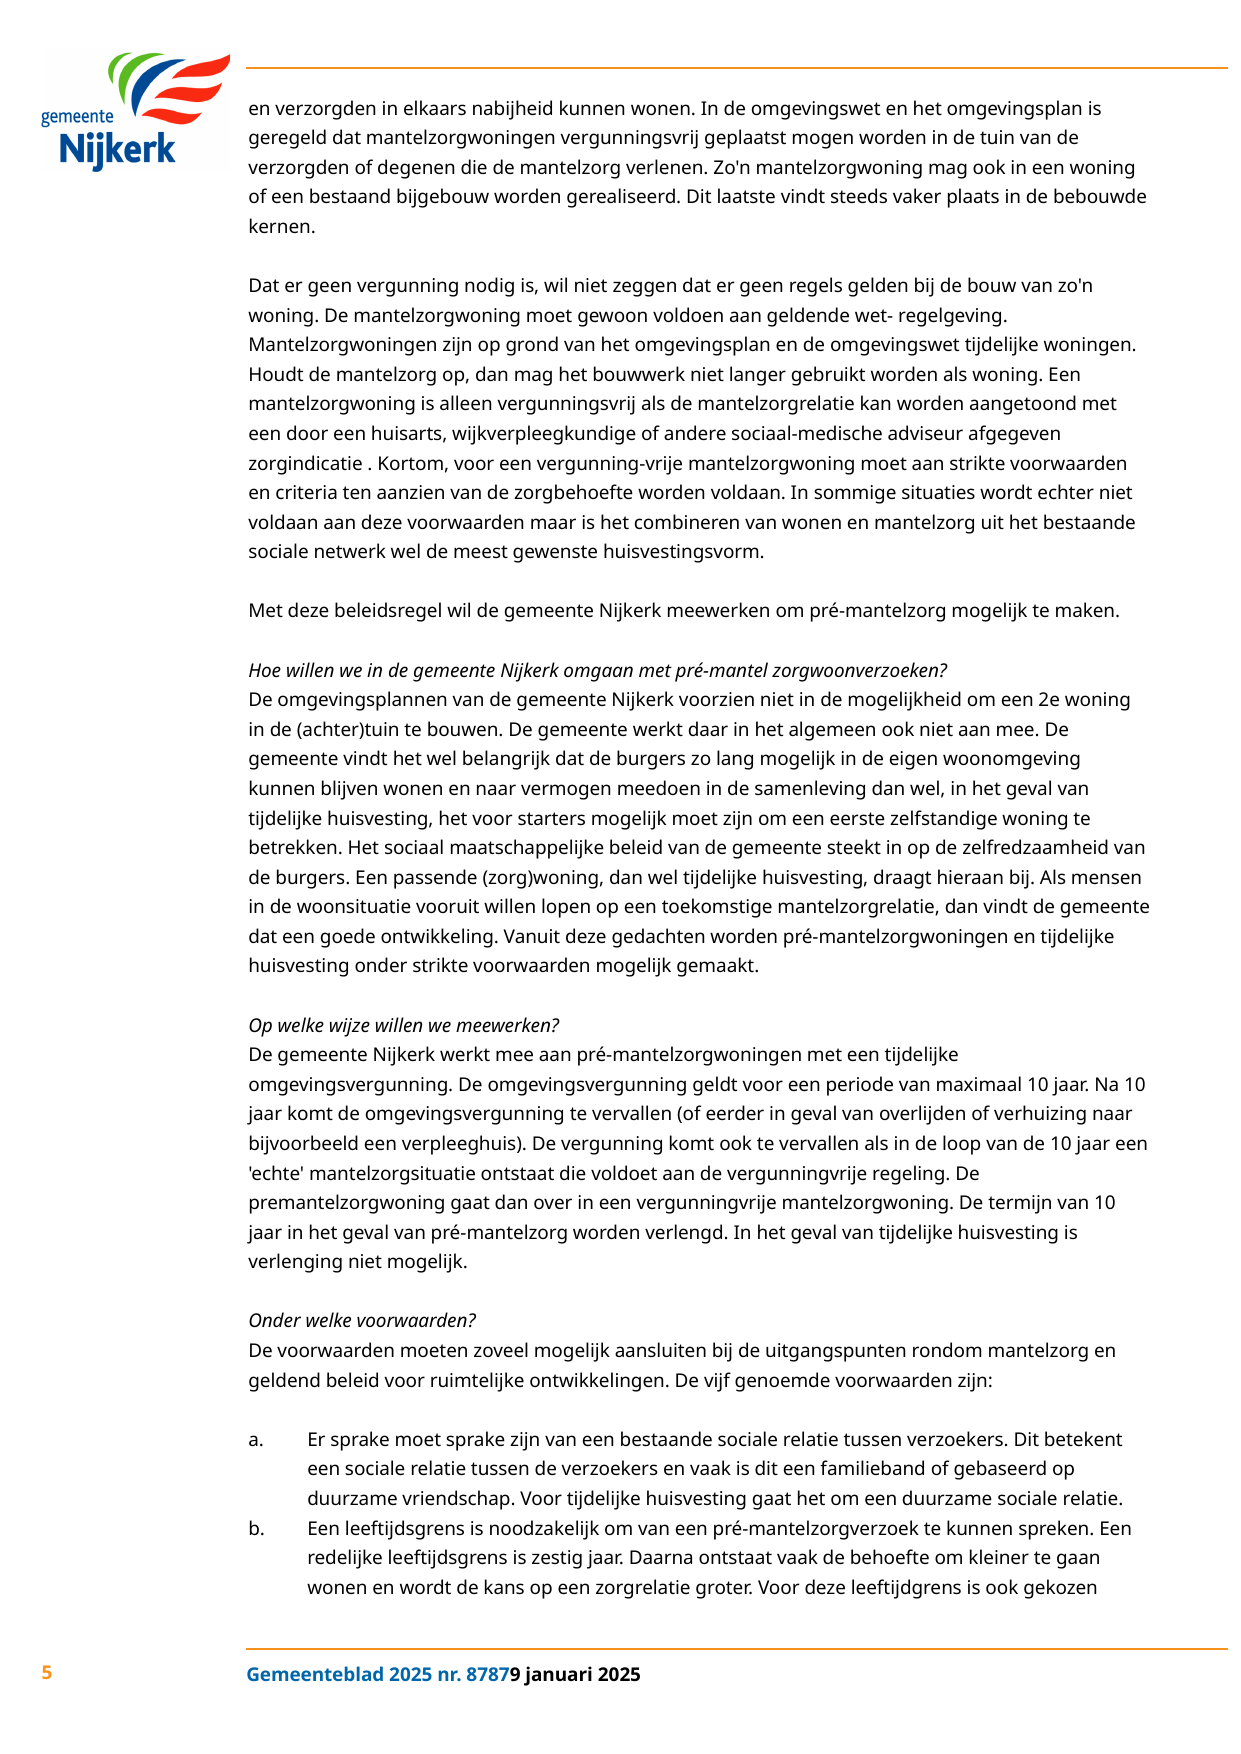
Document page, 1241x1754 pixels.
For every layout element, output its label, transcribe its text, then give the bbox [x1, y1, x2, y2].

list Een leeftijdsgrens is noodzakelijk om van een pré-mantelzorgverzoek te kunnen spreken. Een redelijke leeftijdsgrens is zestig jaar. Daarna ontstaat vaak de behoefte om kleiner te gaan wonen en wordt de kans op een zorgrelatie groter. Voor deze leeftijdgrens is ook gekozen [248, 1515, 1152, 1600]
text Hoe willen we in de gemeente Nijkerk omgaan met pré-mantel zorgwoonverzoeken? [248, 657, 1152, 683]
list Er sprake moet sprake zijn van een bestaande sociale relatie tussen verzoekers. Dit betekent een sociale relatie tussen de verzoekers en vaak is dit een familieband of gebaseerd op duurzame vriendschap. Voor tijdelijke huisvesting gaat het om een duurzame sociale relatie. [248, 1426, 1152, 1511]
text De gemeente Nijkerk werkt mee aan pré-mantelzorgwoningen met een tijdelijke omgevingsvergunning. De omgevingsvergunning geldt voor een periode van maximaal 10 jaar. Na 10 jaar komt de omgevingsvergunning te vervallen (of eerder in geval van overlijden of verhuizing naar bijvoorbeeld een verpleeghuis). De vergunning komt ook te vervallen als in de loop van de 10 jaar een 'echte' mantelzorgsituatie ontstaat die voldoet aan de vergunningvrije regeling. De premantelzorgwoning gaat dan over in een vergunningvrije mantelzorgwoning. De termijn van 10 jaar in het geval van pré-mantelzorg worden verlengd. In het geval van tijdelijke huisvesting is verlenging niet mogelijk. [248, 1041, 1152, 1274]
text en verzorgden in elkaars nabijheid kunnen wonen. In de omgevingswet en het omgevingsplan is geregeld dat mantelzorgwoningen vergunningsvrij geplaatst mogen worden in de tuin van de verzorgden of degenen die de mantelzorg verlenen. Zo'n mantelzorgwoning mag ook in een woning of een bestaand bijgebouw worden gerealiseerd. Dit laatste vindt steeds vaker plaats in de bebouwde kernen. [248, 95, 1152, 239]
picture [41, 47, 231, 172]
text Op welke wijze willen we meewerken? [248, 1012, 1152, 1038]
text Dat er geen vergunning nodig is, wil niet zeggen dat er geen regels gelden bij de bouw van zo'n woning. De mantelzorgwoning moet gewoon voldoen aan geldende wet- regelgeving. Mantelzorgwoningen zijn op grond van het omgevingsplan en de omgevingswet tijdelijke woningen. Houdt de mantelzorg op, dan mag het bouwwerk niet langer gebruikt worden als woning. Een mantelzorgwoning is alleen vergunningsvrij als de mantelzorgrelatie kan worden aangetoond met een door een huisarts, wijkverpleegkundige of andere sociaal-medische adviseur afgegeven zorgindicatie . Kortom, voor een vergunning-vrije mantelzorgwoning moet aan strikte voorwaarden en criteria ten aanzien van de zorgbehoefte worden voldaan. In sommige situaties wordt echter niet voldaan aan deze voorwaarden maar is het combineren van wonen en mantelzorg uit het bestaande sociale netwerk wel de meest gewenste huisvestingsvorm. [248, 272, 1152, 564]
text Onder welke voorwaarden? [248, 1308, 1152, 1333]
text De omgevingsplannen van de gemeente Nijkerk voorzien niet in de mogelijkheid om een 2e woning in de (achter)tuin te bouwen. De gemeente werkt daar in het algemeen ook niet aan mee. De gemeente vindt het wel belangrijk dat de burgers zo lang mogelijk in de eigen woonomgeving kunnen blijven wonen en naar vermogen meedoen in de samenleving dan wel, in het geval van tijdelijke huisvesting, het voor starters mogelijk moet zijn om een eerste zelfstandige woning te betrekken. Het sociaal maatschappelijke beleid van de gemeente steekt in op de zelfredzaamheid van de burgers. Een passende (zorg)woning, dan wel tijdelijke huisvesting, draagt hieraan bij. Als mensen in de woonsituatie vooruit willen lopen op een toekomstige mantelzorgrelatie, dan vindt de gemeente dat een goede ontwikkeling. Vanuit deze gedachten worden pré-mantelzorgwoningen en tijdelijke huisvesting onder strikte voorwaarden mogelijk gemaakt. [248, 686, 1152, 978]
text Met deze beleidsregel wil de gemeente Nijkerk meewerken om pré-mantelzorg mogelijk te maken. [248, 598, 1152, 623]
text De voorwaarden moeten zoveel mogelijk aansluiten bij de uitgangspunten rondom mantelzorg en geldend beleid voor ruimtelijke ontwikkelingen. De vijf genoemde voorwaarden zijn: [248, 1337, 1152, 1393]
